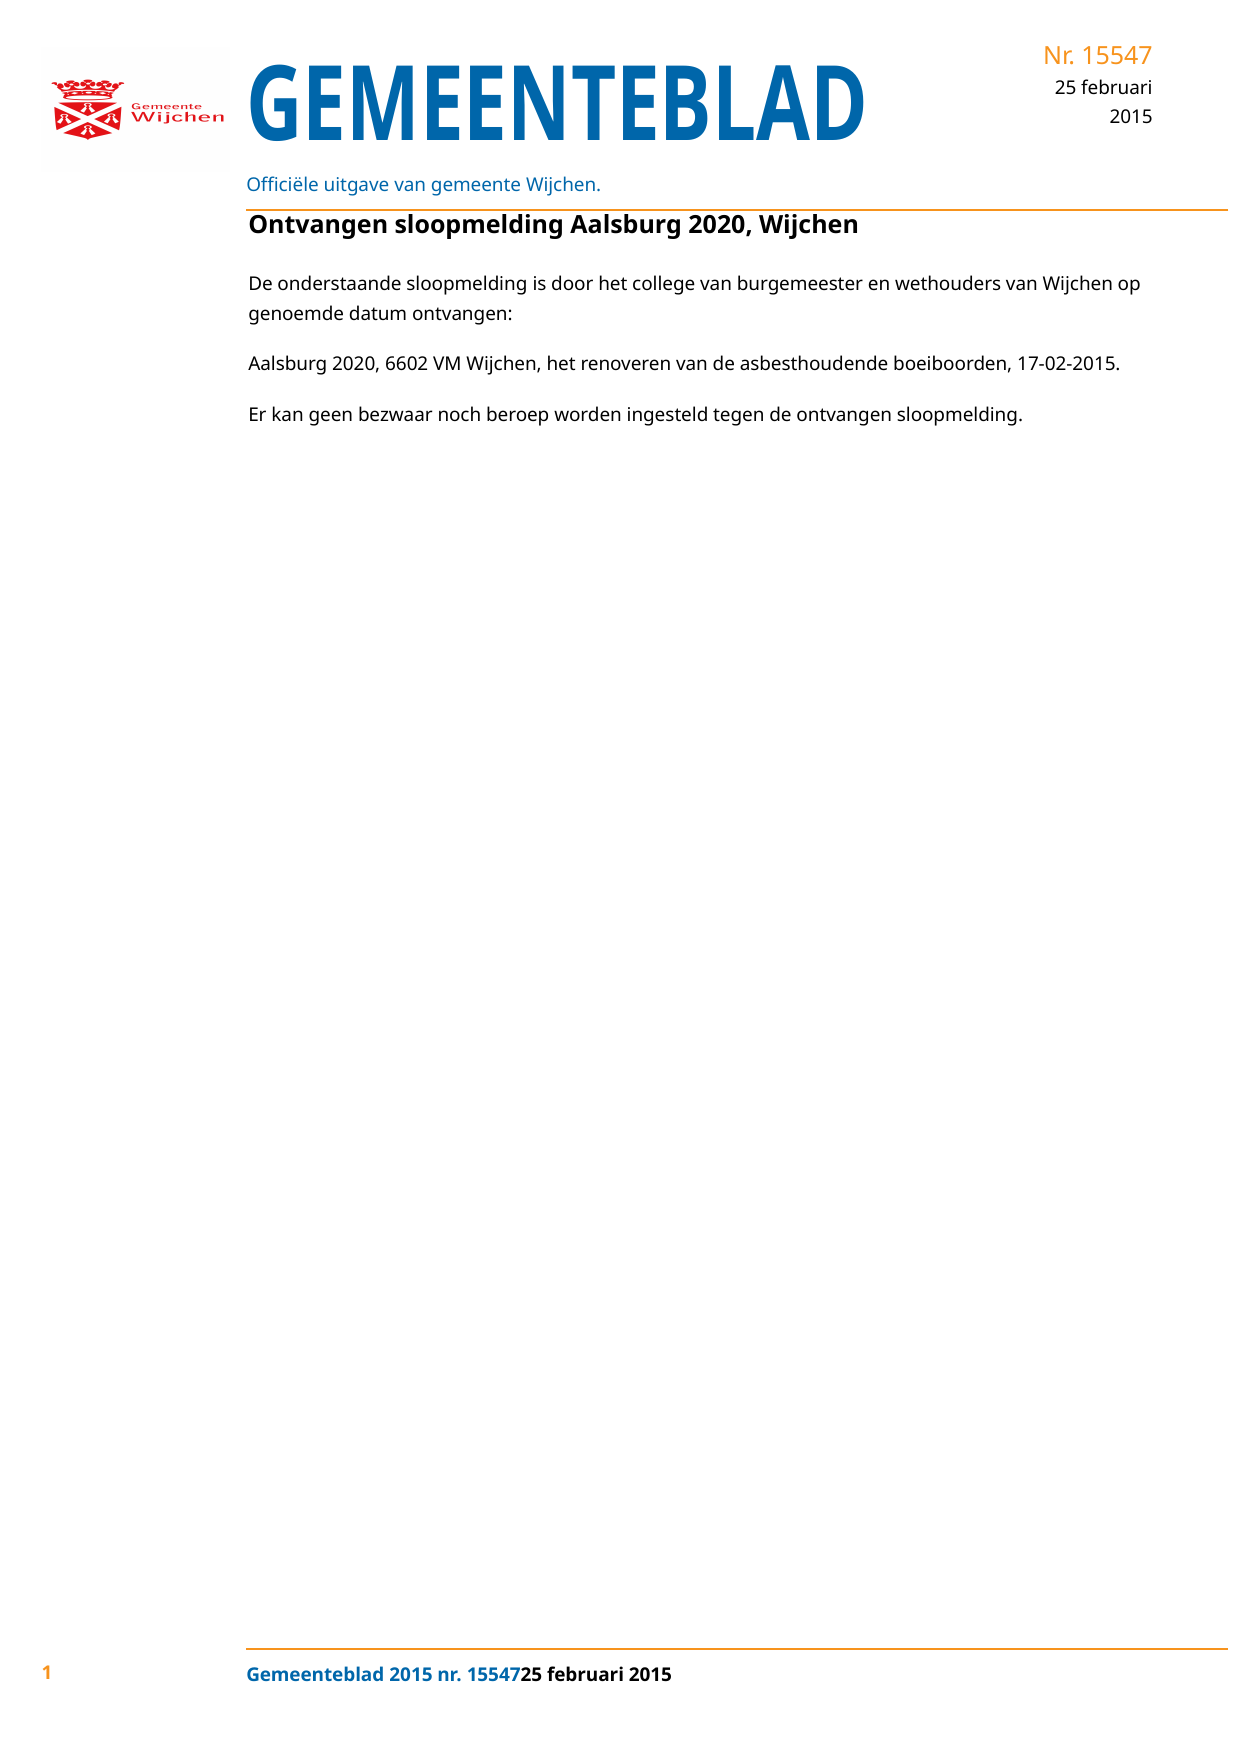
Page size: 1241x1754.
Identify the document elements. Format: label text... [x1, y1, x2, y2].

picture [41, 47, 231, 172]
text De onderstaande sloopmelding is door het college van burgemeester en wethouders van Wijchen op genoemde datum ontvangen: [248, 270, 1152, 326]
text Aalsburg 2020, 6602 VM Wijchen, het renoveren van de asbesthoudende boeiboorden, 17-02-2015. [248, 350, 1152, 376]
text Ontvangen sloopmelding Aalsburg 2020, Wijchen [248, 211, 1152, 241]
text Er kan geen bezwaar noch beroep worden ingesteld tegen de ontvangen sloopmelding. [248, 401, 1152, 426]
